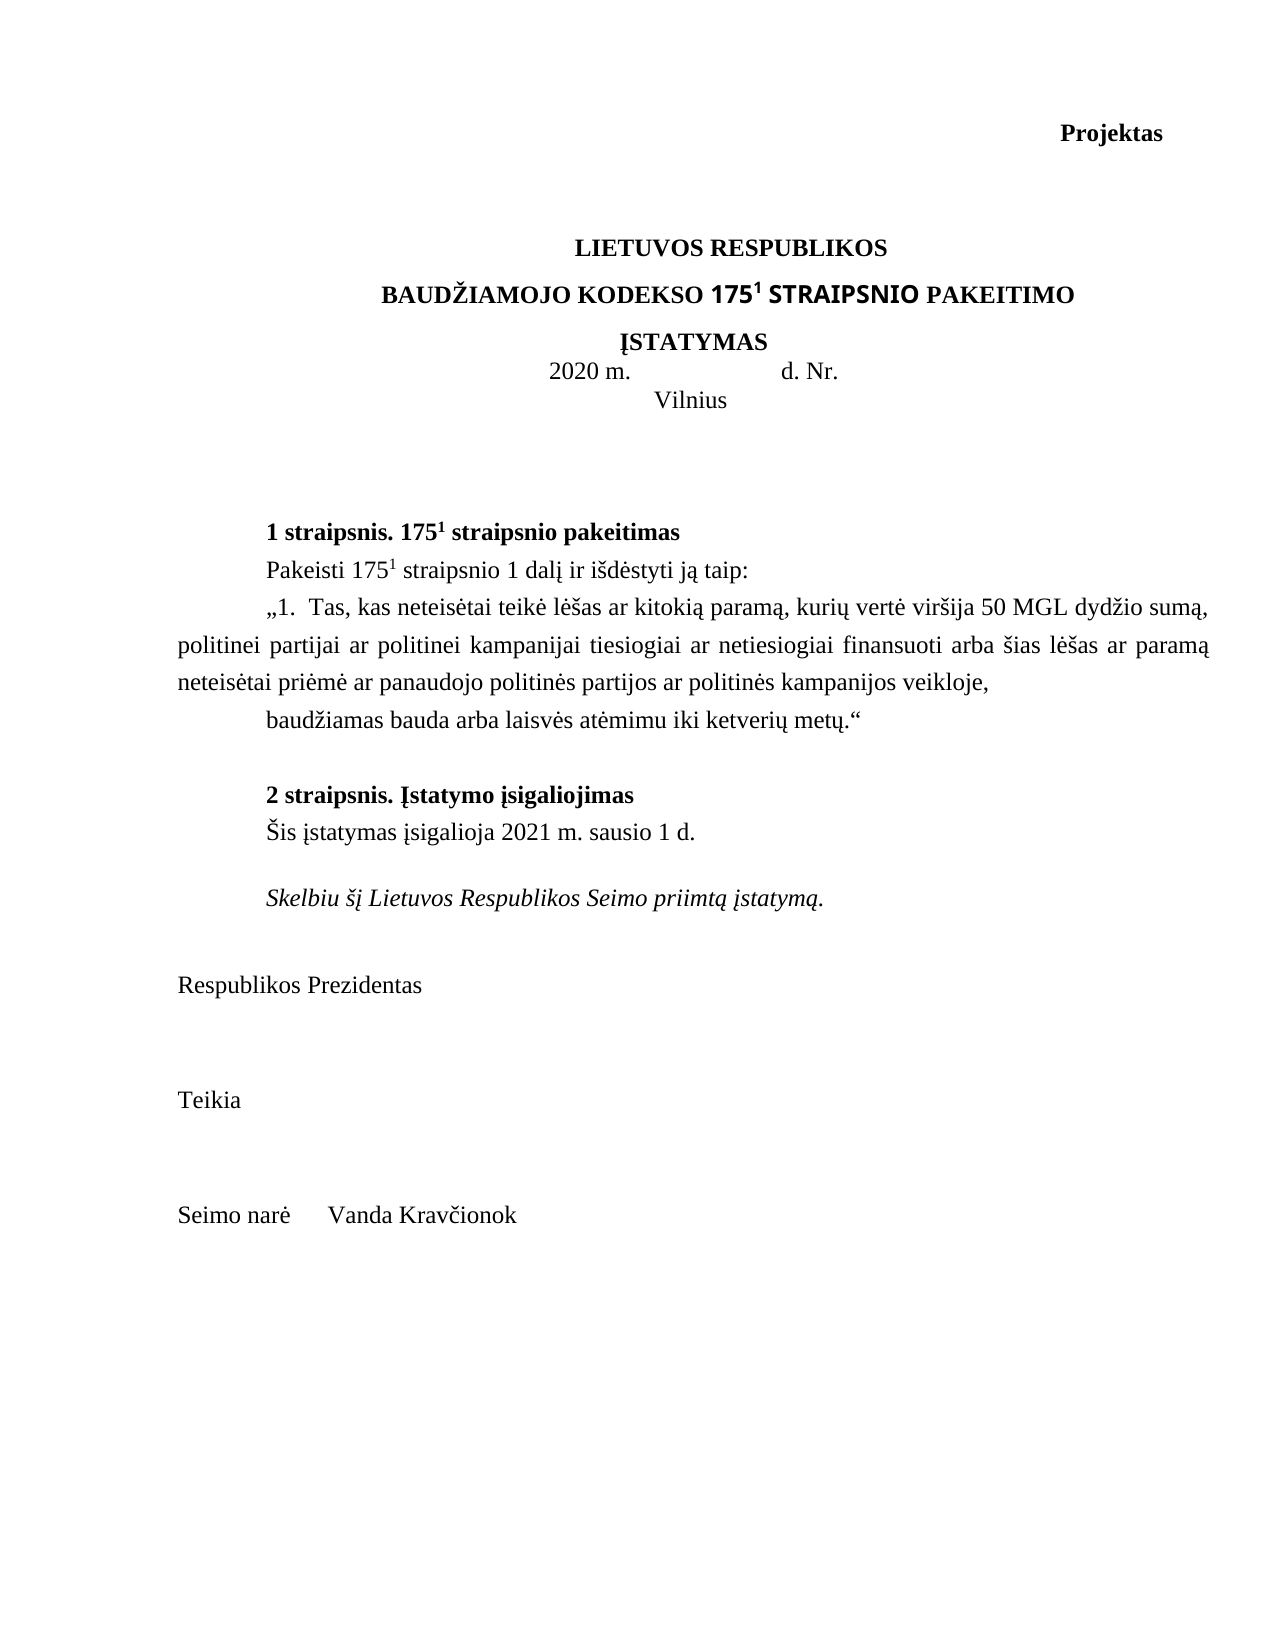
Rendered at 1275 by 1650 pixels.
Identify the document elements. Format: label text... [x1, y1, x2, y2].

text 2 straipsnis. Įstatymo įsigaliojimas [266, 771, 1210, 808]
text Seimo narė Vanda Kravčionok [177, 1200, 1210, 1228]
text LIETUVOS RESPUBLIKOS [177, 233, 1210, 262]
text ĮSTATYMAS [177, 327, 1210, 356]
text BAUDŽIAMOJO KODEKSO 1751 straipsnio PAKEITIMO [177, 276, 1210, 310]
text 2020 m. d. Nr. [177, 356, 1210, 385]
text Projektas [177, 118, 1210, 147]
text 1 straipsnis. 1751 straipsnio pakeitimas [177, 508, 1210, 546]
text „1. Tas, kas neteisėtai teikė lėšas ar kitokią paramą, kurių vertė viršija 50 MGL dydžio sumą, politinei partijai ar politinei kampanijai tiesiogiai ar netiesiogiai finansuoti arba šias lėšas ar paramą neteisėtai priėmė ar panaudojo politinės partijos ar politinės kampanijos veikloje, [177, 583, 1210, 696]
text Teikia [177, 1085, 1210, 1113]
text Pakeisti 1751 straipsnio 1 dalį ir išdėstyti ją taip: [177, 546, 1210, 583]
text Vilnius [177, 385, 1210, 413]
text baudžiamas bauda arba laisvės atėmimu iki ketverių metų.“ [177, 696, 1210, 733]
text Skelbiu šį Lietuvos Respublikos Seimo priimtą įstatymą. [177, 883, 1210, 912]
text Respublikos Prezidentas [177, 970, 1210, 998]
text Šis įstatymas įsigalioja 2021 m. sausio 1 d. [266, 808, 1210, 846]
